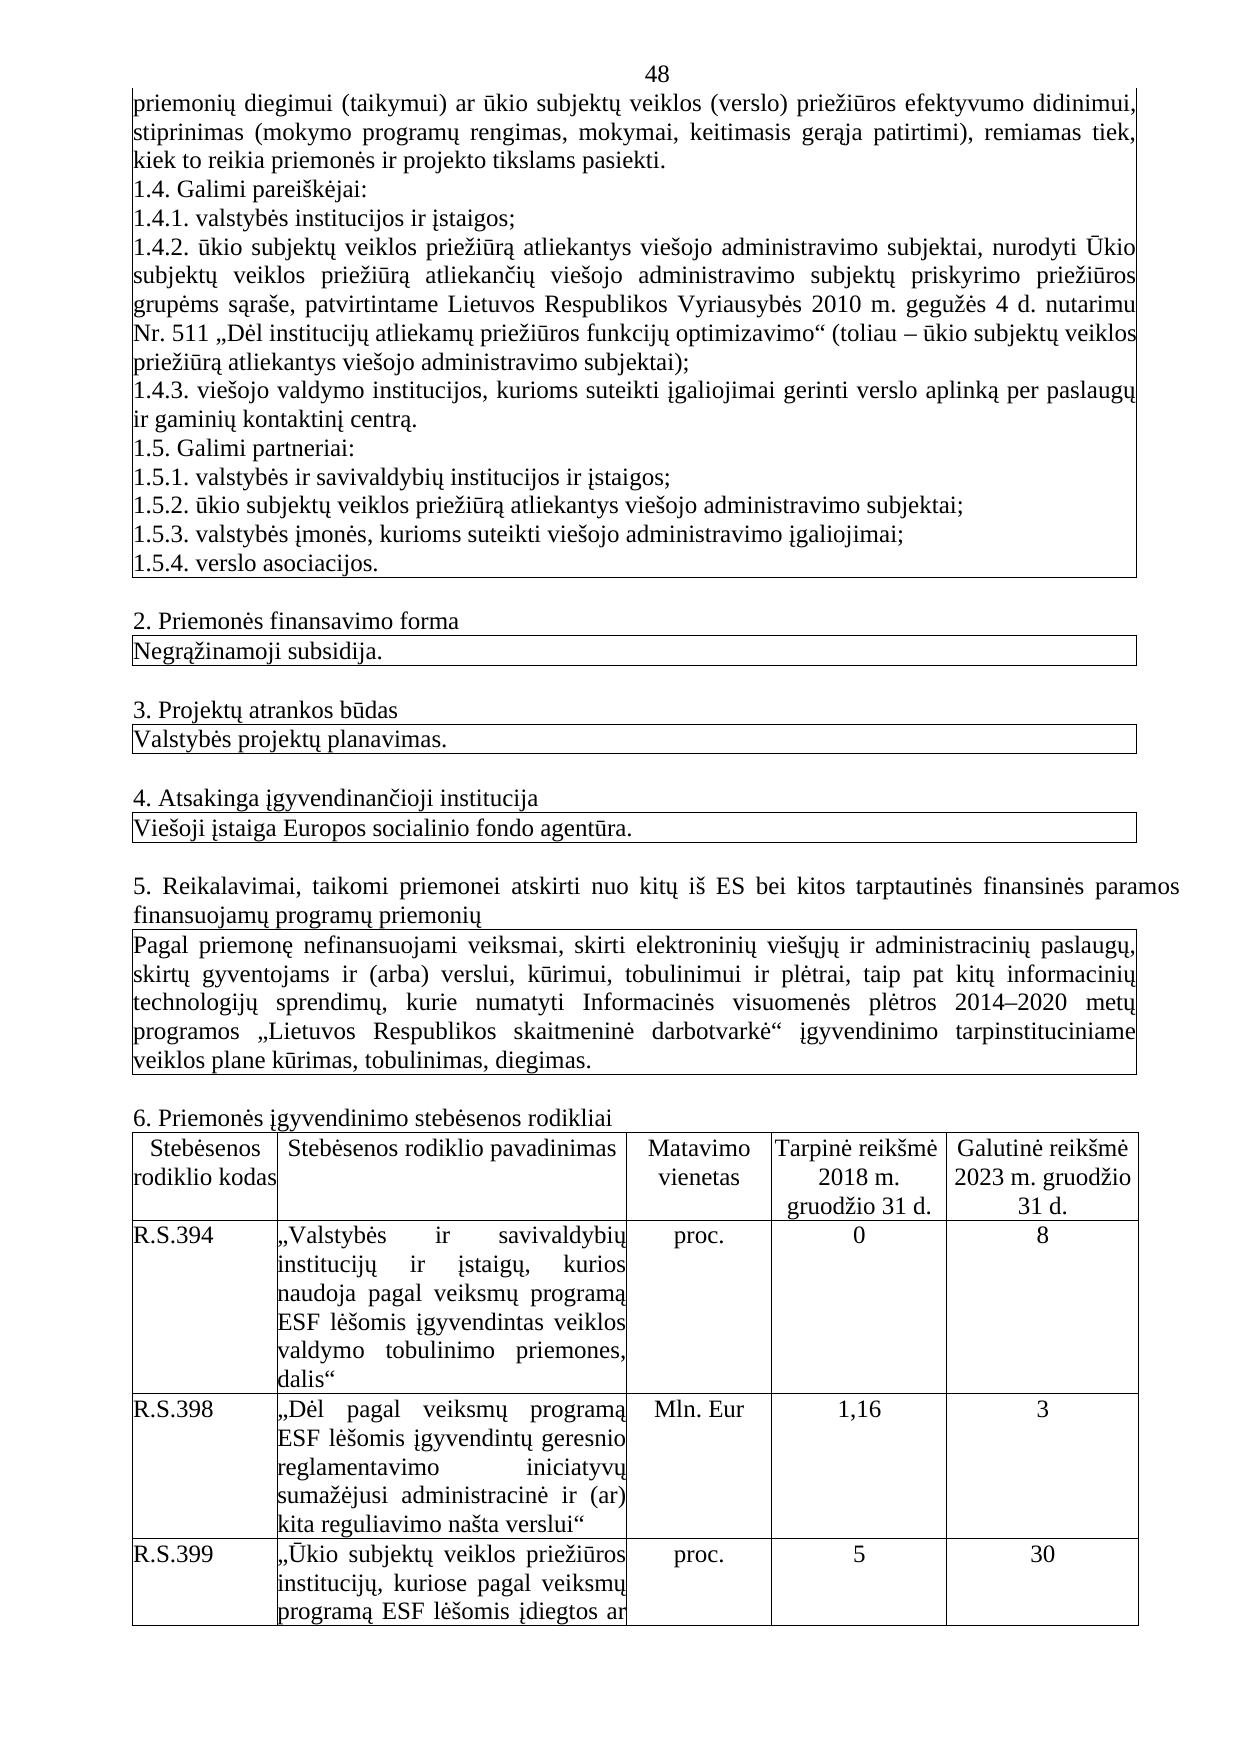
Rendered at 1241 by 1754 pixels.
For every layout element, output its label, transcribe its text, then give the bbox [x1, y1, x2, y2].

table_cell R.S.398 [133, 1394, 277, 1538]
table_cell R.S.399 [133, 1539, 277, 1625]
table_cell 0 [772, 1221, 946, 1393]
table_cell „Ūkio subjektų veiklos priežiūros institucijų, kuriose pagal veiksmų programą ESF lėšomis įdiegtos ar [278, 1539, 626, 1625]
table_header Valstybės projektų planavimas. [133, 725, 1136, 753]
table_cell 1,16 [772, 1394, 946, 1538]
table_cell priemonių diegimui (taikymui) ar ūkio subjektų veiklos (verslo) priežiūros efektyvumo didinimui, stiprinimas (mokymo programų rengimas, mokymai, keitimasis gerąja patirtimi), remiamas tiek, kiek to reikia priemonės ir projekto tikslams pasiekti. [133, 88, 1136, 174]
table_header Pagal priemonę nefinansuojami veiksmai, skirti elektroninių viešųjų ir administracinių paslaugų, skirtų gyventojams ir (arba) verslui, kūrimui, tobulinimui ir plėtrai, taip pat kitų informacinių technologijų sprendimų, kurie numatyti Informacinės visuomenės plėtros 2014–2020 metų programos „Lietuvos Respublikos skaitmeninė darbotvarkė“ įgyvendinimo tarpinstituciniame veiklos plane kūrimas, tobulinimas, diegimas. [133, 930, 1136, 1074]
table_cell proc. [627, 1221, 771, 1393]
table_header Viešoji įstaiga Europos socialinio fondo agentūra. [133, 813, 1136, 842]
text 6. Priemonės įgyvendinimo stebėsenos rodikliai [133, 1103, 1181, 1132]
table_cell 1.4. Galimi pareiškėjai: 1.4.1. valstybės institucijos ir įstaigos; 1.4.2. ūkio subjektų veiklos priežiūrą atliekantys viešojo administravimo subjektai, nurodyti Ūkio subjektų veiklos priežiūrą atliekančių viešojo administravimo subjektų priskyrimo priežiūros grupėms sąraše, patvirtintame Lietuvos Respublikos Vyriausybės 2010 m. gegužės 4 d. nutarimu Nr. 511 „Dėl institucijų atliekamų priežiūros funkcijų optimizavimo“ (toliau – ūkio subjektų veiklos priežiūrą atliekantys viešojo administravimo subjektai); 1.4.3. viešojo valdymo institucijos, kurioms suteikti įgaliojimai gerinti verslo aplinką per paslaugų ir gaminių kontaktinį centrą. 1.5. Galimi partneriai: 1.5.1. valstybės ir savivaldybių institucijos ir įstaigos; 1.5.2. ūkio subjektų veiklos priežiūrą atliekantys viešojo administravimo subjektai; 1.5.3. valstybės įmonės, kurioms suteikti viešojo administravimo įgaliojimai; 1.5.4. verslo asociacijos. [133, 174, 1136, 577]
text 5. Reikalavimai, taikomi priemonei atskirti nuo kitų iš ES bei kitos tarptautinės finansinės paramos finansuojamų programų priemonių [133, 871, 1181, 929]
table_header Stebėsenos rodiklio pavadinimas [278, 1133, 626, 1219]
table_header Matavimo vienetas [627, 1133, 771, 1219]
table_cell Mln. Eur [627, 1394, 771, 1538]
table_cell 3 [947, 1394, 1138, 1538]
table_cell R.S.394 [133, 1221, 277, 1393]
table_cell „Valstybės ir savivaldybių institucijų ir įstaigų, kurios naudoja pagal veiksmų programą ESF lėšomis įgyvendintas veiklos valdymo tobulinimo priemones, dalis“ [278, 1221, 626, 1393]
table_header Stebėsenos rodiklio kodas [133, 1133, 277, 1219]
table_header Negrąžinamoji subsidija. [133, 636, 1136, 665]
table_header Tarpinė reikšmė 2018 m. gruodžio 31 d. [772, 1133, 946, 1219]
table_header Galutinė reikšmė 2023 m. gruodžio 31 d. [947, 1133, 1138, 1219]
text 3. Projektų atrankos būdas [133, 695, 1181, 723]
table_cell „Dėl pagal veiksmų programą ESF lėšomis įgyvendintų geresnio reglamentavimo iniciatyvų sumažėjusi administracinė ir (ar) kita reguliavimo našta verslui“ [278, 1394, 626, 1538]
table_cell 8 [947, 1221, 1138, 1393]
table_cell 5 [772, 1539, 946, 1625]
table_cell 30 [947, 1539, 1138, 1625]
text 2. Priemonės finansavimo forma [133, 606, 1181, 635]
text 4. Atsakinga įgyvendinančioji institucija [133, 783, 1181, 812]
table_cell proc. [627, 1539, 771, 1625]
